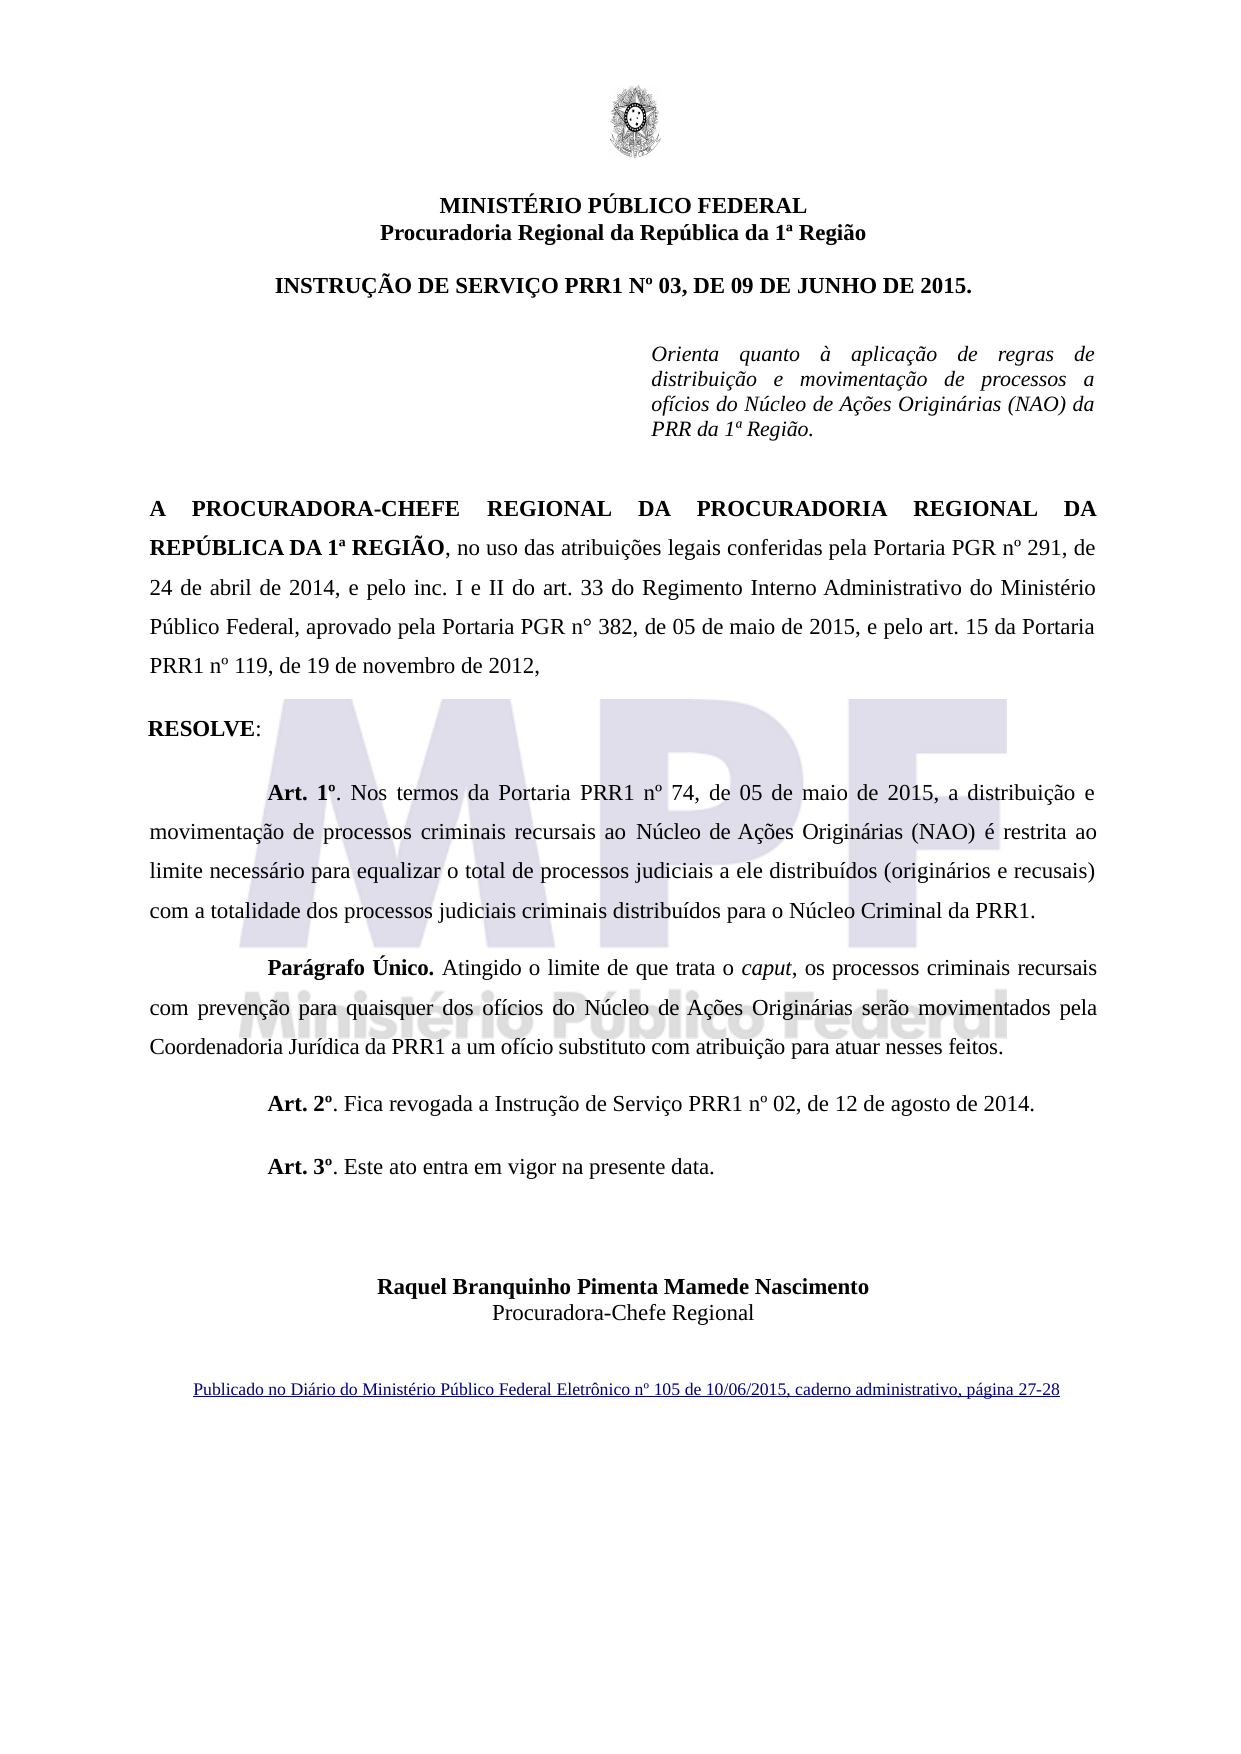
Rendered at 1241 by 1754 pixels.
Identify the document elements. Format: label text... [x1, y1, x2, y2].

text A PROCURADORA-CHEFE REGIONAL DA PROCURADORIA REGIONAL DA REPÚBLICA DA 1ª REGIÃO, no uso das atribuições legais conferidas pela Portaria PGR nº 291, de 24 de abril de 2014, e pelo inc. I e II do art. 33 do Regimento Interno Administrativo do Ministério Público Federal, aprovado pela Portaria PGR n° 382, de 05 de maio de 2015, e pelo art. 15 da Portaria PRR1 nº 119, de 19 de novembro de 2012, [149, 494, 1097, 679]
picture [239, 742, 1007, 778]
picture [239, 699, 1007, 716]
text RESOLVE: [148, 716, 1097, 742]
picture [239, 923, 1007, 954]
text Procuradoria Regional da República da 1ª Região [149, 219, 1097, 245]
text Parágrafo Único. Atingido o limite de que trata o caput, os processos criminais recursais com prevenção para quaisquer dos ofícios do Núcleo de Ações Originárias serão movimentados pela Coordenadoria Jurídica da PRR1 a um ofício substituto com atribuição para atuar nesses feitos. [149, 954, 1097, 1059]
text Art. 2º. Fica revogada a Instrução de Serviço PRR1 nº 02, de 12 de agosto de 2014. [149, 1090, 1097, 1117]
picture [610, 85, 661, 158]
text Raquel Branquinho Pimenta Mamede Nascimento [149, 1273, 1097, 1299]
text Art. 3º. Este ato entra em vigor na presente data. [149, 1153, 1097, 1180]
text Procuradora-Chefe Regional [149, 1299, 1097, 1326]
text Orienta quanto à aplicação de regras de distribuição e movimentação de processos a ofícios do Núcleo de Ações Originárias (NAO) da PRR da 1ª Região. [651, 341, 1097, 441]
text Publicado no Diário do Ministério Público Federal Eletrônico nº 105 de 10/06/2015, caderno administrativo, página 27-28 [174, 1378, 1077, 1399]
text INSTRUÇÃO DE SERVIÇO PRR1 Nº 03, DE 09 DE JUNHO DE 2015. [149, 272, 1097, 298]
text Art. 1º. Nos termos da Portaria PRR1 nº 74, de 05 de maio de 2015, a distribuição e movimentação de processos criminais recursais ao Núcleo de Ações Originárias (NAO) é restrita ao limite necessário para equalizar o total de processos judiciais a ele distribuídos (originários e recusais) com a totalidade dos processos judiciais criminais distribuídos para o Núcleo Criminal da PRR1. [149, 778, 1097, 923]
text MINISTÉRIO PÚBLICO FEDERAL [149, 193, 1097, 219]
